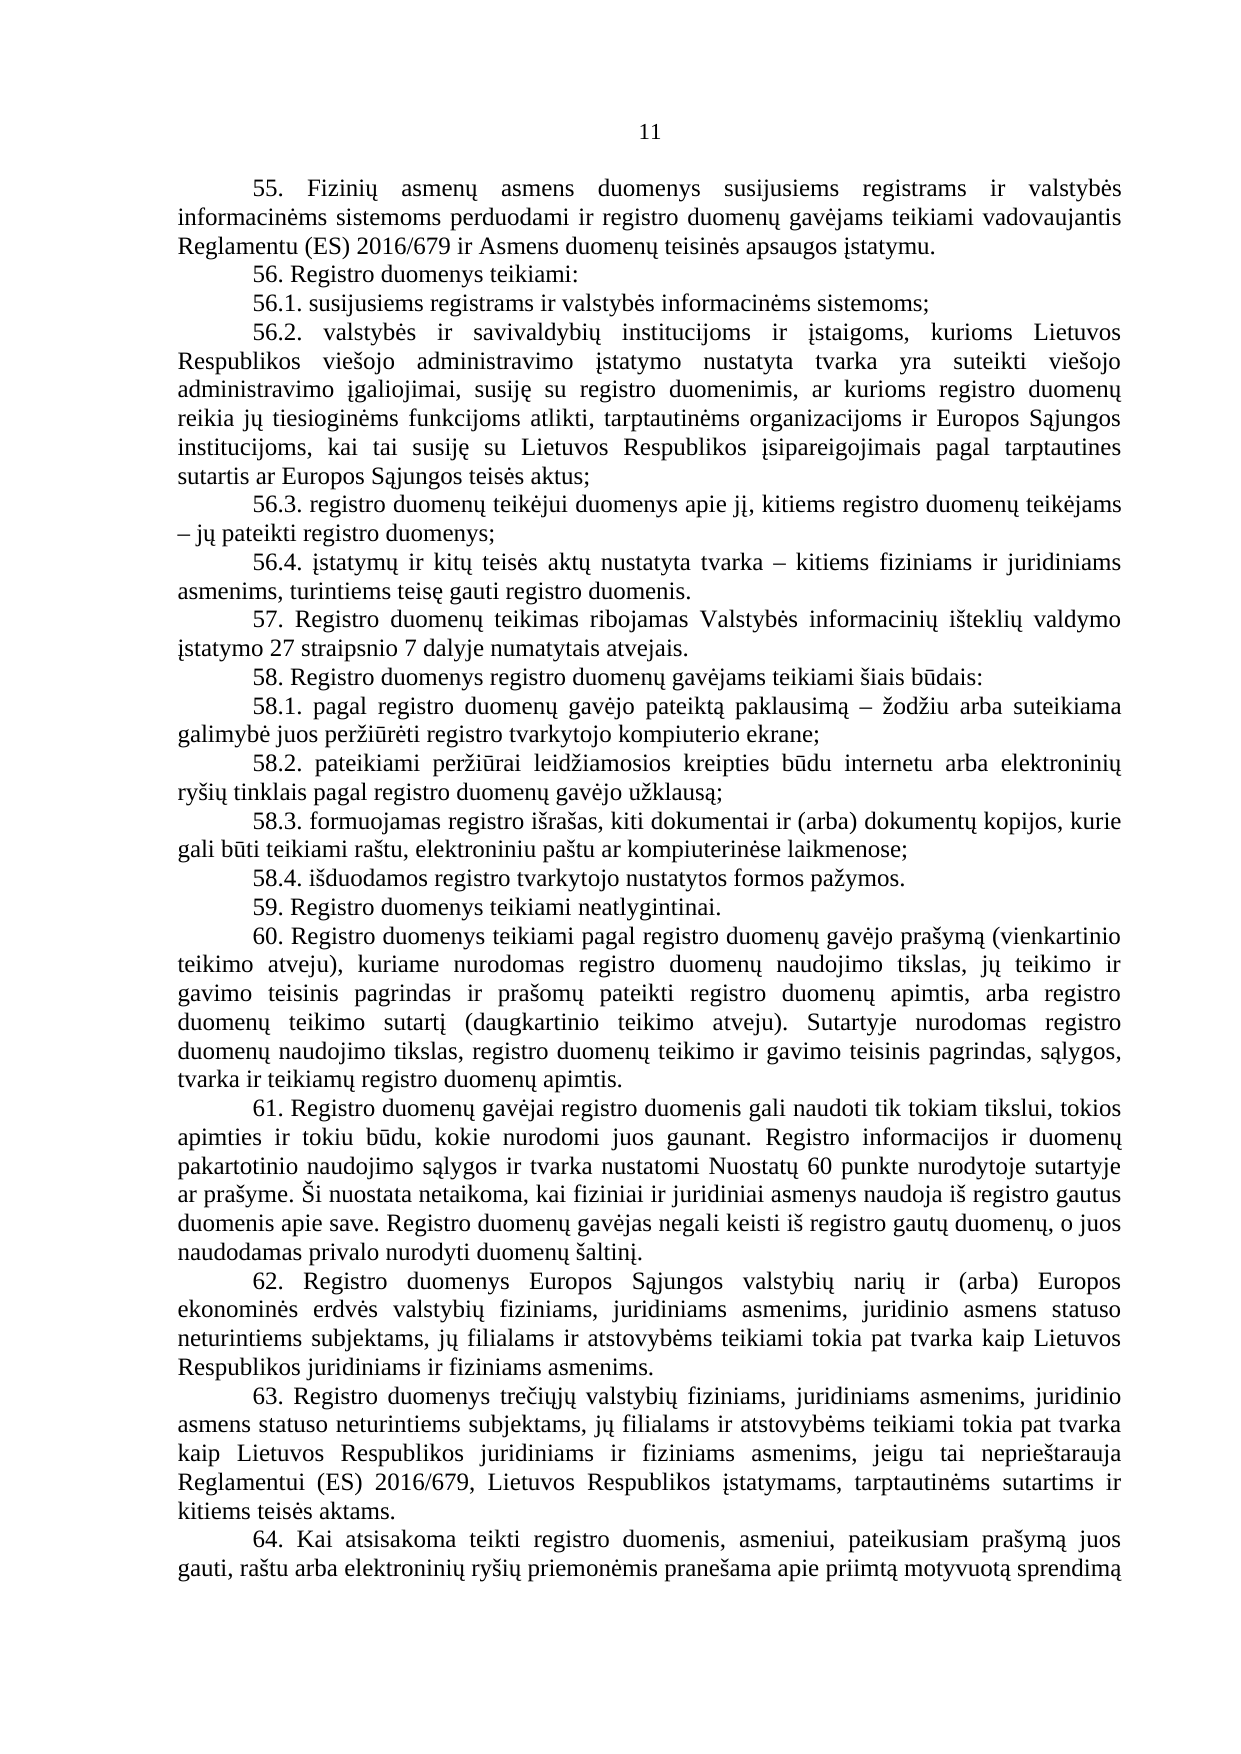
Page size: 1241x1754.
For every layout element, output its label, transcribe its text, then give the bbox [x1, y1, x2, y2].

text 61. Registro duomenų gavėjai registro duomenis gali naudoti tik tokiam tikslui, tokios apimties ir tokiu būdu, kokie nurodomi juos gaunant. Registro informacijos ir duomenų pakartotinio naudojimo sąlygos ir tvarka nustatomi Nuostatų 60 punkte nurodytoje sutartyje ar prašyme. Ši nuostata netaikoma, kai fiziniai ir juridiniai asmenys naudoja iš registro gautus duomenis apie save. Registro duomenų gavėjas negali keisti iš registro gautų duomenų, o juos naudodamas privalo nurodyti duomenų šaltinį. [177, 1093, 1122, 1266]
text 57. Registro duomenų teikimas ribojamas Valstybės informacinių išteklių valdymo įstatymo 27 straipsnio 7 dalyje numatytais atvejais. [177, 604, 1122, 662]
text 56.3. registro duomenų teikėjui duomenys apie jį, kitiems registro duomenų teikėjams – jų pateikti registro duomenys; [177, 489, 1122, 547]
text 64. Kai atsisakoma teikti registro duomenis, asmeniui, pateikusiam prašymą juos gauti, raštu arba elektroninių ryšių priemonėmis pranešama apie priimtą motyvuotą sprendimą [177, 1524, 1122, 1582]
text 56. Registro duomenys teikiami: [177, 259, 1122, 288]
text 58.3. formuojamas registro išrašas, kiti dokumentai ir (arba) dokumentų kopijos, kurie gali būti teikiami raštu, elektroniniu paštu ar kompiuterinėse laikmenose; [177, 806, 1122, 863]
text 56.4. įstatymų ir kitų teisės aktų nustatyta tvarka – kitiems fiziniams ir juridiniams asmenims, turintiems teisę gauti registro duomenis. [177, 547, 1122, 604]
text 60. Registro duomenys teikiami pagal registro duomenų gavėjo prašymą (vienkartinio teikimo atveju), kuriame nurodomas registro duomenų naudojimo tikslas, jų teikimo ir gavimo teisinis pagrindas ir prašomų pateikti registro duomenų apimtis, arba registro duomenų teikimo sutartį (daugkartinio teikimo atveju). Sutartyje nurodomas registro duomenų naudojimo tikslas, registro duomenų teikimo ir gavimo teisinis pagrindas, sąlygos, tvarka ir teikiamų registro duomenų apimtis. [177, 921, 1122, 1093]
text 56.1. susijusiems registrams ir valstybės informacinėms sistemoms; [177, 288, 1122, 317]
text 55. Fizinių asmenų asmens duomenys susijusiems registrams ir valstybės informacinėms sistemoms perduodami ir registro duomenų gavėjams teikiami vadovaujantis Reglamentu (ES) 2016/679 ir Asmens duomenų teisinės apsaugos įstatymu. [177, 173, 1122, 259]
text 58.4. išduodamos registro tvarkytojo nustatytos formos pažymos. [177, 863, 1122, 892]
text 63. Registro duomenys trečiųjų valstybių fiziniams, juridiniams asmenims, juridinio asmens statuso neturintiems subjektams, jų filialams ir atstovybėms teikiami tokia pat tvarka kaip Lietuvos Respublikos juridiniams ir fiziniams asmenims, jeigu tai neprieštarauja Reglamentui (ES) 2016/679, Lietuvos Respublikos įstatymams, tarptautinėms sutartims ir kitiems teisės aktams. [177, 1381, 1122, 1524]
text 58.2. pateikiami peržiūrai leidžiamosios kreipties būdu internetu arba elektroninių ryšių tinklais pagal registro duomenų gavėjo užklausą; [177, 748, 1122, 806]
text 59. Registro duomenys teikiami neatlygintinai. [177, 892, 1122, 921]
text 58.1. pagal registro duomenų gavėjo pateiktą paklausimą – žodžiu arba suteikiama galimybė juos peržiūrėti registro tvarkytojo kompiuterio ekrane; [177, 691, 1122, 748]
text 56.2. valstybės ir savivaldybių institucijoms ir įstaigoms, kurioms Lietuvos Respublikos viešojo administravimo įstatymo nustatyta tvarka yra suteikti viešojo administravimo įgaliojimai, susiję su registro duomenimis, ar kurioms registro duomenų reikia jų tiesioginėms funkcijoms atlikti, tarptautinėms organizacijoms ir Europos Sąjungos institucijoms, kai tai susiję su Lietuvos Respublikos įsipareigojimais pagal tarptautines sutartis ar Europos Sąjungos teisės aktus; [177, 317, 1122, 489]
text 58. Registro duomenys registro duomenų gavėjams teikiami šiais būdais: [177, 662, 1122, 691]
text 62. Registro duomenys Europos Sąjungos valstybių narių ir (arba) Europos ekonominės erdvės valstybių fiziniams, juridiniams asmenims, juridinio asmens statuso neturintiems subjektams, jų filialams ir atstovybėms teikiami tokia pat tvarka kaip Lietuvos Respublikos juridiniams ir fiziniams asmenims. [177, 1266, 1122, 1381]
